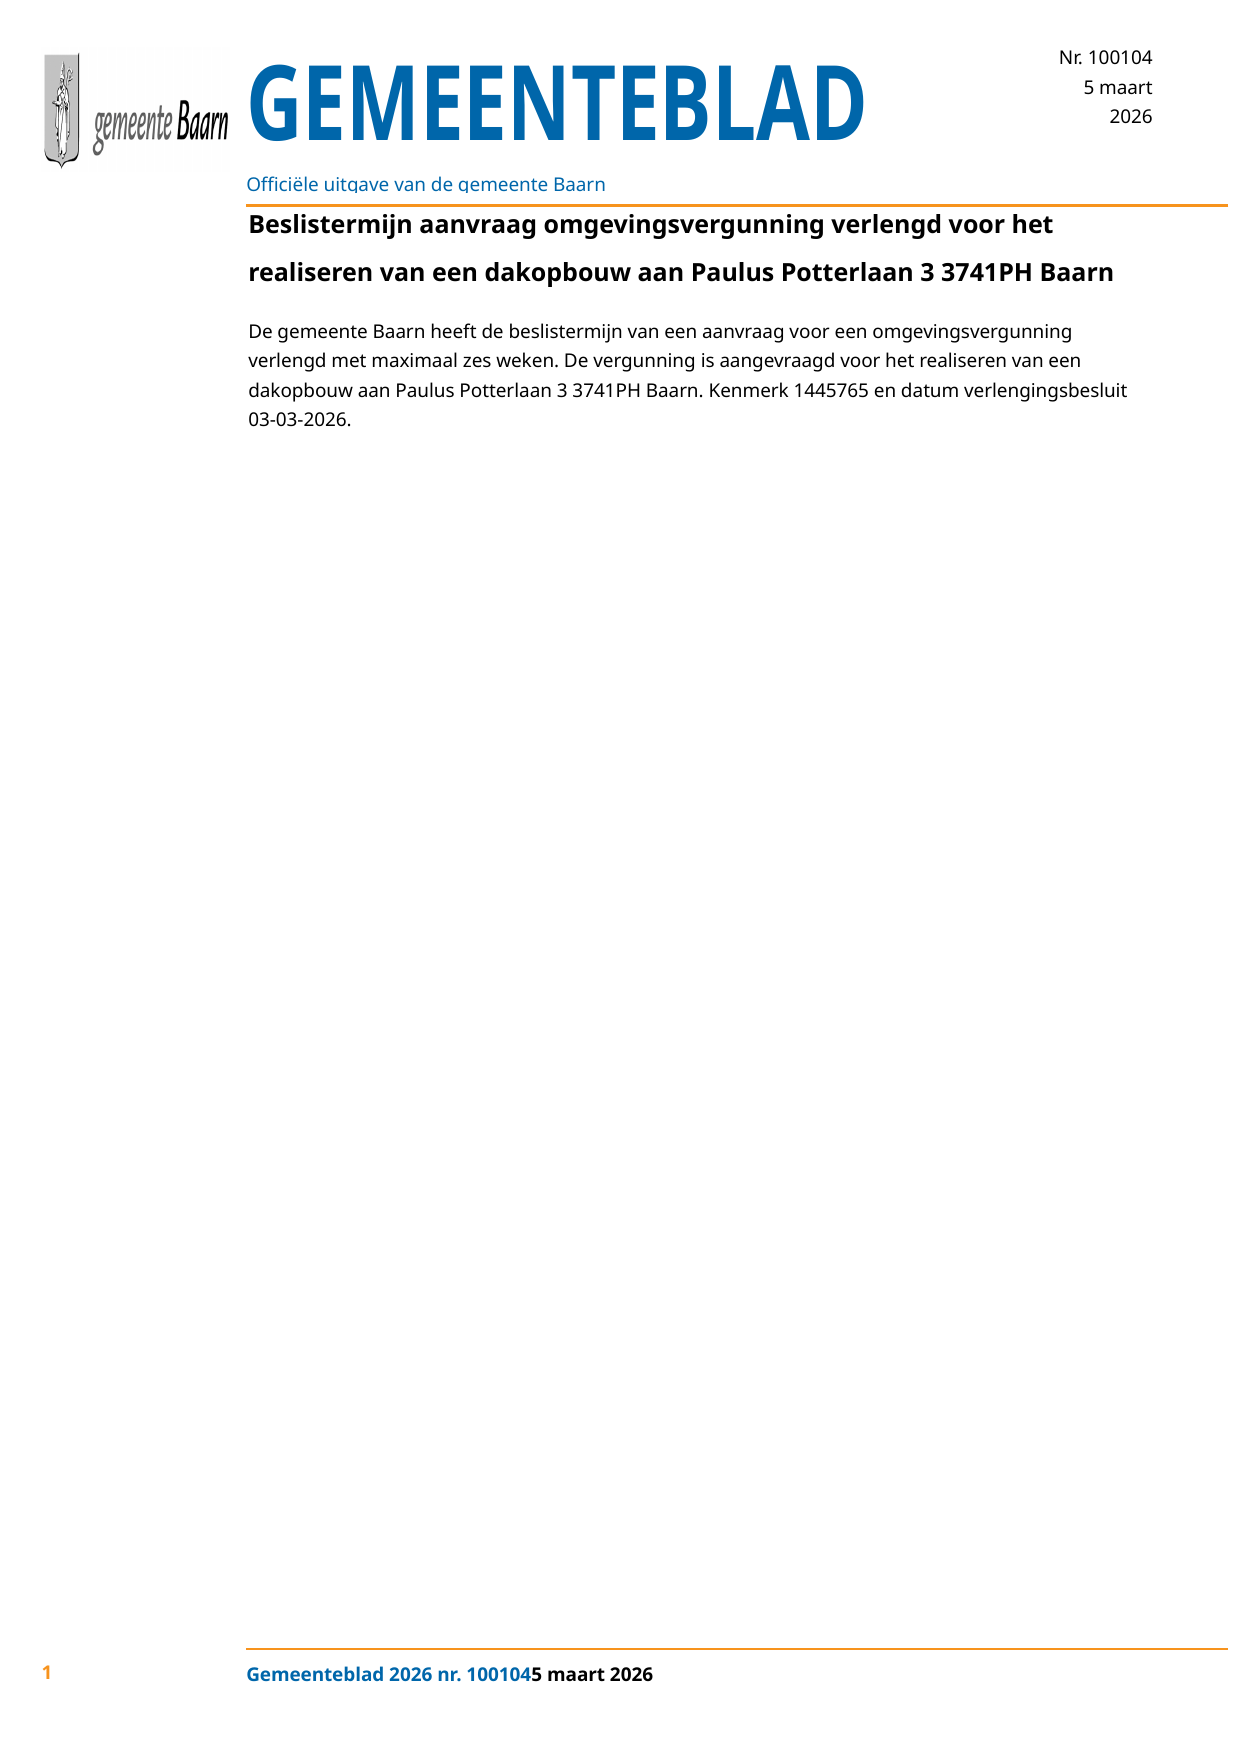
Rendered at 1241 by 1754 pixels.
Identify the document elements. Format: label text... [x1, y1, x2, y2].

picture [41, 47, 231, 172]
text Beslistermijn aanvraag omgevingsvergunning verlengd voor het realiseren van een dakopbouw aan Paulus Potterlaan 3 3741PH Baarn [248, 207, 1152, 288]
text De gemeente Baarn heeft de beslistermijn van een aanvraag voor een omgevingsvergunning verlengd met maximaal zes weken. De vergunning is aangevraagd voor het realiseren van een dakopbouw aan Paulus Potterlaan 3 3741PH Baarn. Kenmerk 1445765 en datum verlengingsbesluit 03-03-2026. [248, 318, 1152, 432]
